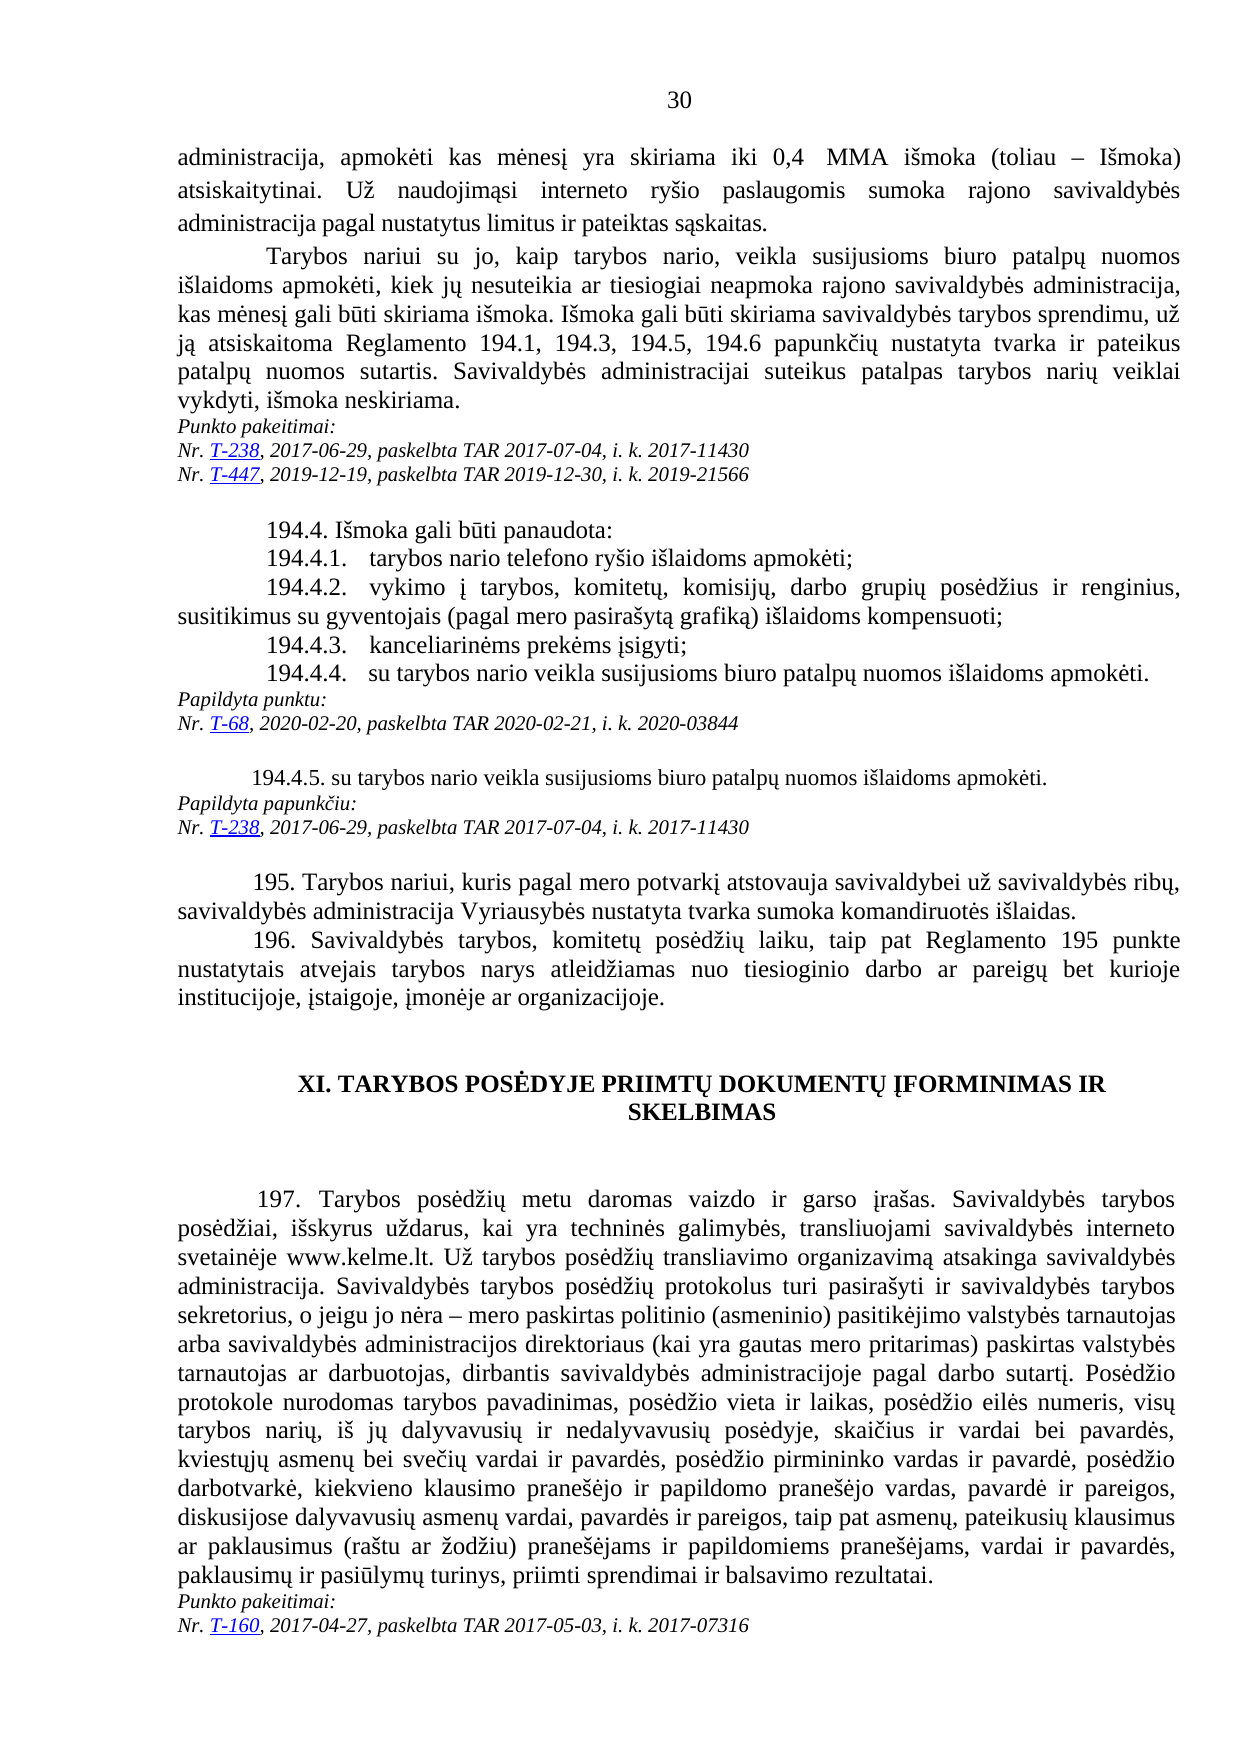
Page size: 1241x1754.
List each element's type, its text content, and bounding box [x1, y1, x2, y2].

text Punkto pakeitimai: [177, 1589, 1181, 1613]
text administracija, apmokėti kas mėnesį yra skiriama iki 0,4 MMA išmoka (toliau – Išmoka) atsiskaitytinai. Už naudojimąsi interneto ryšio paslaugomis sumoka rajono savivaldybės administracija pagal nustatytus limitus ir pateiktas sąskaitas. [177, 142, 1181, 237]
text 194.4.3. kanceliarinėms prekėms įsigyti; [177, 630, 1181, 658]
text Papildyta punktu: [177, 687, 1181, 711]
text 194.4. Išmoka gali būti panaudota: [177, 515, 1181, 543]
text 195. Tarybos nariui, kuris pagal mero potvarkį atstovauja savivaldybei už savivaldybės ribų, savivaldybės administracija Vyriausybės nustatyta tvarka sumoka komandiruotės išlaidas. [177, 867, 1181, 925]
text Tarybos nariui su jo, kaip tarybos nario, veikla susijusioms biuro patalpų nuomos išlaidoms apmokėti, kiek jų nesuteikia ar tiesiogiai neapmoka rajono savivaldybės administracija, kas mėnesį gali būti skiriama išmoka. Išmoka gali būti skiriama savivaldybės tarybos sprendimu, už ją atsiskaitoma Reglamento 194.1, 194.3, 194.5, 194.6 papunkčių nustatyta tvarka ir pateikus patalpų nuomos sutartis. Savivaldybės administracijai suteikus patalpas tarybos narių veiklai vykdyti, išmoka neskiriama. [177, 241, 1181, 414]
text 197. Tarybos posėdžių metu daromas vaizdo ir garso įrašas. Savivaldybės tarybos posėdžiai, išskyrus uždarus, kai yra techninės galimybės, transliuojami savivaldybės interneto svetainėje www.kelme.lt. Už tarybos posėdžių transliavimo organizavimą atsakinga savivaldybės administracija. Savivaldybės tarybos posėdžių protokolus turi pasirašyti ir savivaldybės tarybos sekretorius, o jeigu jo nėra – mero paskirtas politinio (asmeninio) pasitikėjimo valstybės tarnautojas arba savivaldybės administracijos direktoriaus (kai yra gautas mero pritarimas) paskirtas valstybės tarnautojas ar darbuotojas, dirbantis savivaldybės administracijoje pagal darbo sutartį. Posėdžio protokole nurodomas tarybos pavadinimas, posėdžio vieta ir laikas, posėdžio eilės numeris, visų tarybos narių, iš jų dalyvavusių ir nedalyvavusių posėdyje, skaičius ir vardai bei pavardės, kviestųjų asmenų bei svečių vardai ir pavardės, posėdžio pirmininko vardas ir pavardė, posėdžio darbotvarkė, kiekvieno klausimo pranešėjo ir papildomo pranešėjo vardas, pavardė ir pareigos, diskusijose dalyvavusių asmenų vardai, pavardės ir pareigos, taip pat asmenų, pateikusių klausimus ar paklausimus (raštu ar žodžiu) pranešėjams ir papildomiems pranešėjams, vardai ir pavardės, paklausimų ir pasiūlymų turinys, priimti sprendimai ir balsavimo rezultatai. [177, 1184, 1176, 1589]
text Papildyta papunkčiu: [177, 791, 1181, 814]
text XI. TARYBOS POSĖDYJE PRIIMTŲ DOKUMENTŲ ĮFORMINIMAS IR SKELBIMAS [223, 1069, 1181, 1126]
text Nr. T-238, 2017-06-29, paskelbta TAR 2017-07-04, i. k. 2017-11430 [177, 438, 1181, 462]
text 194.4.1. tarybos nario telefono ryšio išlaidoms apmokėti; [177, 543, 1181, 572]
text 194.4.4. su tarybos nario veikla susijusioms biuro patalpų nuomos išlaidoms apmokėti. [177, 658, 1181, 687]
text Nr. T-68, 2020-02-20, paskelbta TAR 2020-02-21, i. k. 2020-03844 [177, 711, 1181, 735]
text Nr. T-447, 2019-12-19, paskelbta TAR 2019-12-30, i. k. 2019-21566 [177, 462, 1181, 486]
text Punkto pakeitimai: [177, 414, 1181, 438]
text 194.4.5. su tarybos nario veikla susijusioms biuro patalpų nuomos išlaidoms apmokėti. [177, 764, 1181, 791]
text 194.4.2. vykimo į tarybos, komitetų, komisijų, darbo grupių posėdžius ir renginius, susitikimus su gyventojais (pagal mero pasirašytą grafiką) išlaidoms kompensuoti; [177, 572, 1181, 630]
text Nr. T-160, 2017-04-27, paskelbta TAR 2017-05-03, i. k. 2017-07316 [177, 1613, 1181, 1637]
text 196. Savivaldybės tarybos, komitetų posėdžių laiku, taip pat Reglamento 195 punkte nustatytais atvejais tarybos narys atleidžiamas nuo tiesioginio darbo ar pareigų bet kurioje institucijoje, įstaigoje, įmonėje ar organizacijoje. [177, 925, 1181, 1011]
text Nr. T-238, 2017-06-29, paskelbta TAR 2017-07-04, i. k. 2017-11430 [177, 814, 1181, 839]
